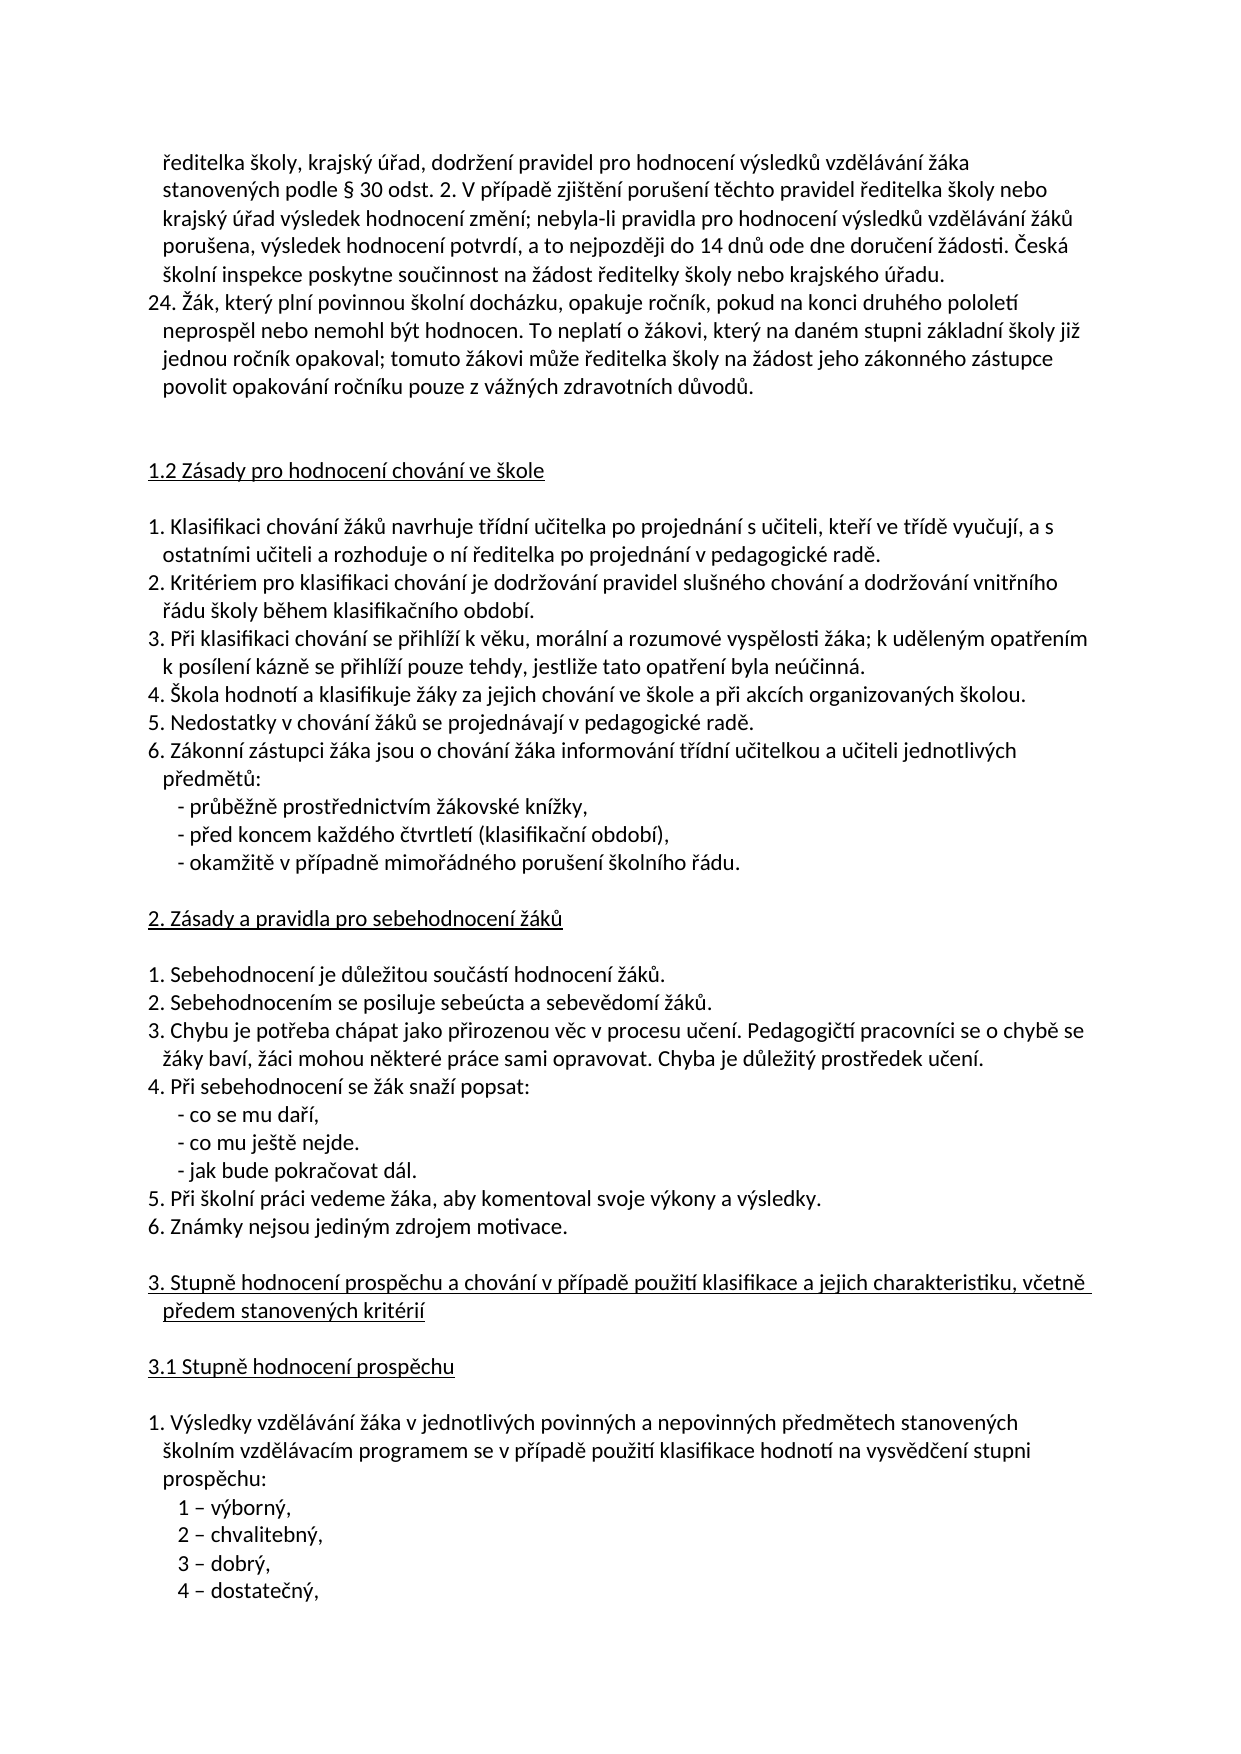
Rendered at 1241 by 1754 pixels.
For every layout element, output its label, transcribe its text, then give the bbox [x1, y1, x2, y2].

text 1. Klasifikaci chování žáků navrhuje třídní učitelka po projednání s učiteli, kteří ve třídě vyučují, a s ostatními učiteli a rozhoduje o ní ředitelka po projednání v pedagogické radě. [148, 512, 1093, 568]
text 1. Výsledky vzdělávání žáka v jednotlivých povinných a nepovinných předmětech stanovených školním vzdělávacím programem se v případě použití klasifikace hodnotí na vysvědčení stupni prospěchu: [148, 1408, 1093, 1493]
text 2. Sebehodnocením se posiluje sebeúcta a sebevědomí žáků. [148, 988, 1093, 1016]
text 2 – chvalitebný, [177, 1521, 1093, 1549]
text 1.2 Zásady pro hodnocení chování ve škole [148, 456, 1093, 484]
text - okamžitě v případně mimořádného porušení školního řádu. [177, 848, 1093, 876]
text 4. Při sebehodnocení se žák snaží popsat: [148, 1072, 1093, 1100]
text 2. Zásady a pravidla pro sebehodnocení žáků [148, 904, 1093, 932]
text - jak bude pokračovat dál. [177, 1156, 1093, 1184]
text - co se mu daří, [177, 1100, 1093, 1128]
text 1. Sebehodnocení je důležitou součástí hodnocení žáků. [148, 960, 1093, 988]
text 3. Stupně hodnocení prospěchu a chování v případě použití klasifikace a jejich charakteristiku, včetně předem stanovených kritérií [148, 1268, 1093, 1324]
text 1 – výborný, [177, 1493, 1093, 1521]
text 2. Kritériem pro klasifikaci chování je dodržování pravidel slušného chování a dodržování vnitřního řádu školy během klasifikačního období. [148, 568, 1093, 624]
text - co mu ještě nejde. [177, 1128, 1093, 1156]
text 5. Při školní práci vedeme žáka, aby komentoval svoje výkony a výsledky. [148, 1184, 1093, 1212]
text 6. Známky nejsou jediným zdrojem motivace. [148, 1212, 1093, 1240]
text ředitelka školy, krajský úřad, dodržení pravidel pro hodnocení výsledků vzdělávání žáka stanovených podle § 30 odst. 2. V případě zjištění porušení těchto pravidel ředitelka školy nebo krajský úřad výsledek hodnocení změní; nebyla-li pravidla pro hodnocení výsledků vzdělávání žáků porušena, výsledek hodnocení potvrdí, a to nejpozději do 14 dnů ode dne doručení žádosti. Česká školní inspekce poskytne součinnost na žádost ředitelky školy nebo krajského úřadu. [148, 148, 1093, 288]
text 6. Zákonní zástupci žáka jsou o chování žáka informování třídní učitelkou a učiteli jednotlivých předmětů: [148, 736, 1093, 792]
text - průběžně prostřednictvím žákovské knížky, [177, 792, 1093, 820]
text 4. Škola hodnotí a klasifikuje žáky za jejich chování ve škole a při akcích organizovaných školou. [148, 680, 1093, 708]
text 24. Žák, který plní povinnou školní docházku, opakuje ročník, pokud na konci druhého pololetí neprospěl nebo nemohl být hodnocen. To neplatí o žákovi, který na daném stupni základní školy již jednou ročník opakoval; tomuto žákovi může ředitelka školy na žádost jeho zákonného zástupce povolit opakování ročníku pouze z vážných zdravotních důvodů. [148, 288, 1093, 400]
text 5. Nedostatky v chování žáků se projednávají v pedagogické radě. [148, 708, 1093, 736]
text 3. Při klasifikaci chování se přihlíží k věku, morální a rozumové vyspělosti žáka; k uděleným opatřením k posílení kázně se přihlíží pouze tehdy, jestliže tato opatření byla neúčinná. [148, 624, 1093, 680]
text 4 – dostatečný, [177, 1577, 1093, 1605]
text 3 – dobrý, [177, 1549, 1093, 1577]
text 3. Chybu je potřeba chápat jako přirozenou věc v procesu učení. Pedagogičtí pracovníci se o chybě se žáky baví, žáci mohou některé práce sami opravovat. Chyba je důležitý prostředek učení. [148, 1016, 1093, 1072]
text 3.1 Stupně hodnocení prospěchu [148, 1352, 1093, 1381]
text - před koncem každého čtvrtletí (klasifikační období), [177, 820, 1093, 848]
